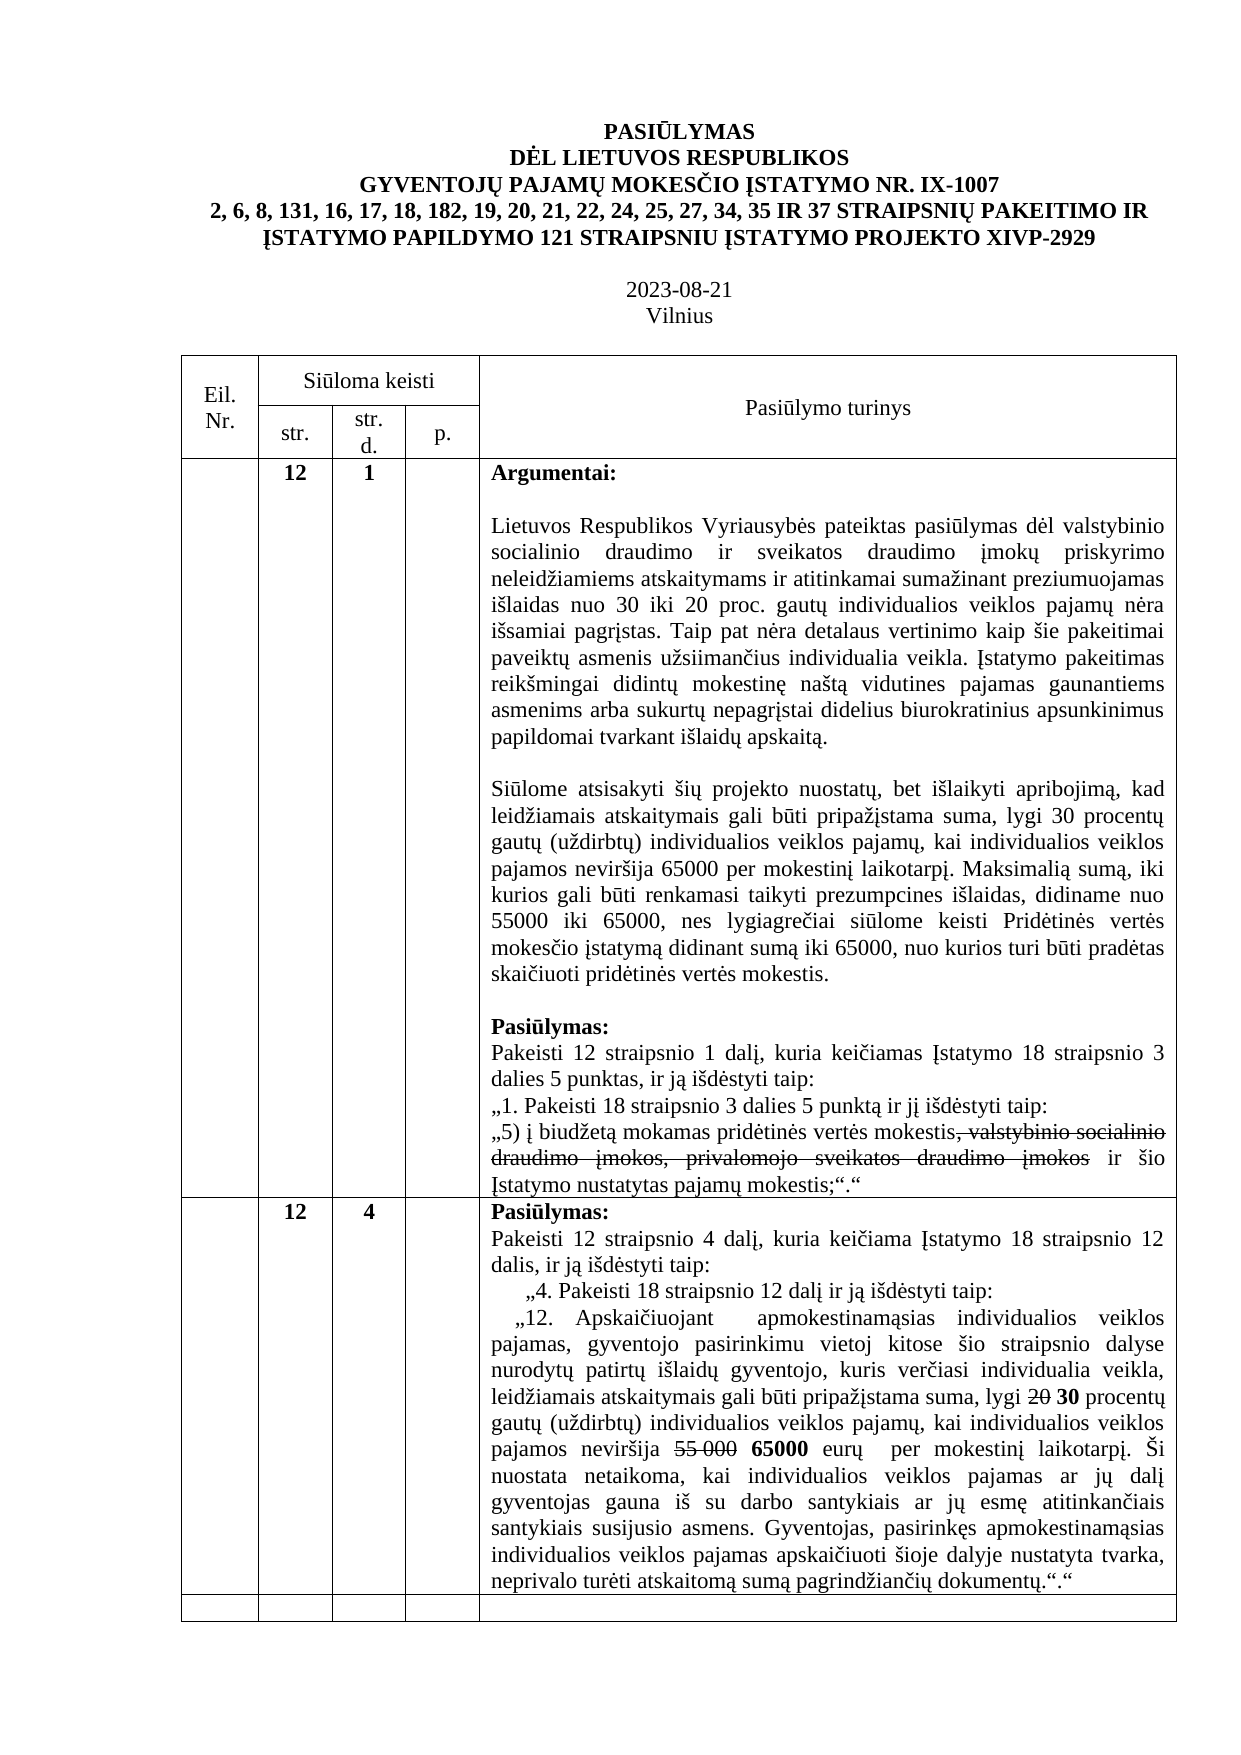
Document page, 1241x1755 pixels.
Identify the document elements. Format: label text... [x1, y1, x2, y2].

table_cell 12 [259, 1198, 332, 1593]
text PASIŪLYMAS [177, 118, 1181, 144]
table_cell [406, 1595, 479, 1621]
table_cell [406, 459, 479, 1197]
table_cell 12 [259, 459, 332, 1197]
table_cell [406, 1198, 479, 1593]
text 2, 6, 8, 131, 16, 17, 18, 182, 19, 20, 21, 22, 24, 25, 27, 34, 35 ir 37 straipsniŲ Pakeitimo IR įstatymo papildymo 121 straipsniu ĮSTATYMO PROJEKTO XIVP-2929 [177, 197, 1181, 250]
table_cell [182, 459, 258, 1197]
table_cell [182, 1595, 258, 1621]
table_header Siūloma keisti [259, 356, 479, 404]
table_cell str. d. [333, 406, 405, 458]
table_cell p. [406, 406, 479, 458]
table_cell Argumentai: Lietuvos Respublikos Vyriausybės pateiktas pasiūlymas dėl valstybinio socialinio draudimo ir sveikatos draudimo įmokų priskyrimo neleidžiamiems atskaitymams ir atitinkamai sumažinant preziumuojamas išlaidas nuo 30 iki 20 proc. gautų individualios veiklos pajamų nėra išsamiai pagrįstas. Taip pat nėra detalaus vertinimo kaip šie pakeitimai paveiktų asmenis užsiimančius individualia veikla. Įstatymo pakeitimas reikšmingai didintų mokestinę naštą vidutines pajamas gaunantiems asmenims arba sukurtų nepagrįstai didelius biurokratinius apsunkinimus papildomai tvarkant išlaidų apskaitą. Siūlome atsisakyti šių projekto nuostatų, bet išlaikyti apribojimą, kad leidžiamais atskaitymais gali būti pripažįstama suma, lygi 30 procentų gautų (uždirbtų) individualios veiklos pajamų, kai individualios veiklos pajamos neviršija 65000 per mokestinį laikotarpį. Maksimalią sumą, iki kurios gali būti renkamasi taikyti prezumpcines išlaidas, didiname nuo 55000 iki 65000, nes lygiagrečiai siūlome keisti Pridėtinės vertės mokesčio įstatymą didinant sumą iki 65000, nuo kurios turi būti pradėtas skaičiuoti pridėtinės vertės mokestis. Pasiūlymas: Pakeisti 12 straipsnio 1 dalį, kuria keičiamas Įstatymo 18 straipsnio 3 dalies 5 punktas, ir ją išdėstyti taip: „1. Pakeisti 18 straipsnio 3 dalies 5 punktą ir jį išdėstyti taip: „5) į biudžetą mokamas pridėtinės vertės mokestis, valstybinio socialinio draudimo įmokos, privalomojo sveikatos draudimo įmokos ir šio Įstatymo nustatytas pajamų mokestis;“.“ [480, 459, 1176, 1197]
table_cell [480, 1595, 1176, 1621]
text 2023-08-21 [177, 276, 1181, 303]
table_cell [182, 1198, 258, 1593]
table_cell 1 [333, 459, 405, 1197]
table_cell str. [259, 406, 332, 458]
table_cell 4 [333, 1198, 405, 1593]
table_header Pasiūlymo turinys [480, 356, 1176, 458]
table_cell [333, 1595, 405, 1621]
text GYVENTOJŲ PAJAMŲ mokesčio įstatymo NR. iX-1007 [177, 171, 1181, 197]
table_cell [259, 1595, 332, 1621]
text DĖL Lietuvos Respublikos [177, 144, 1181, 171]
table_header Eil. Nr. [182, 356, 258, 458]
table_cell Pasiūlymas: Pakeisti 12 straipsnio 4 dalį, kuria keičiama Įstatymo 18 straipsnio 12 dalis, ir ją išdėstyti taip: „4. Pakeisti 18 straipsnio 12 dalį ir ją išdėstyti taip: „12. Apskaičiuojant apmokestinamąsias individualios veiklos pajamas, gyventojo pasirinkimu vietoj kitose šio straipsnio dalyse nurodytų patirtų išlaidų gyventojo, kuris verčiasi individualia veikla, leidžiamais atskaitymais gali būti pripažįstama suma, lygi 20 30 procentų gautų (uždirbtų) individualios veiklos pajamų, kai individualios veiklos pajamos neviršija 55 000 65000 eurų per mokestinį laikotarpį. Ši nuostata netaikoma, kai individualios veiklos pajamas ar jų dalį gyventojas gauna iš su darbo santykiais ar jų esmę atitinkančiais santykiais susijusio asmens. Gyventojas, pasirinkęs apmokestinamąsias individualios veiklos pajamas apskaičiuoti šioje dalyje nustatyta tvarka, neprivalo turėti atskaitomą sumą pagrindžiančių dokumentų.“.“ [480, 1198, 1176, 1593]
text Vilnius [177, 303, 1181, 329]
